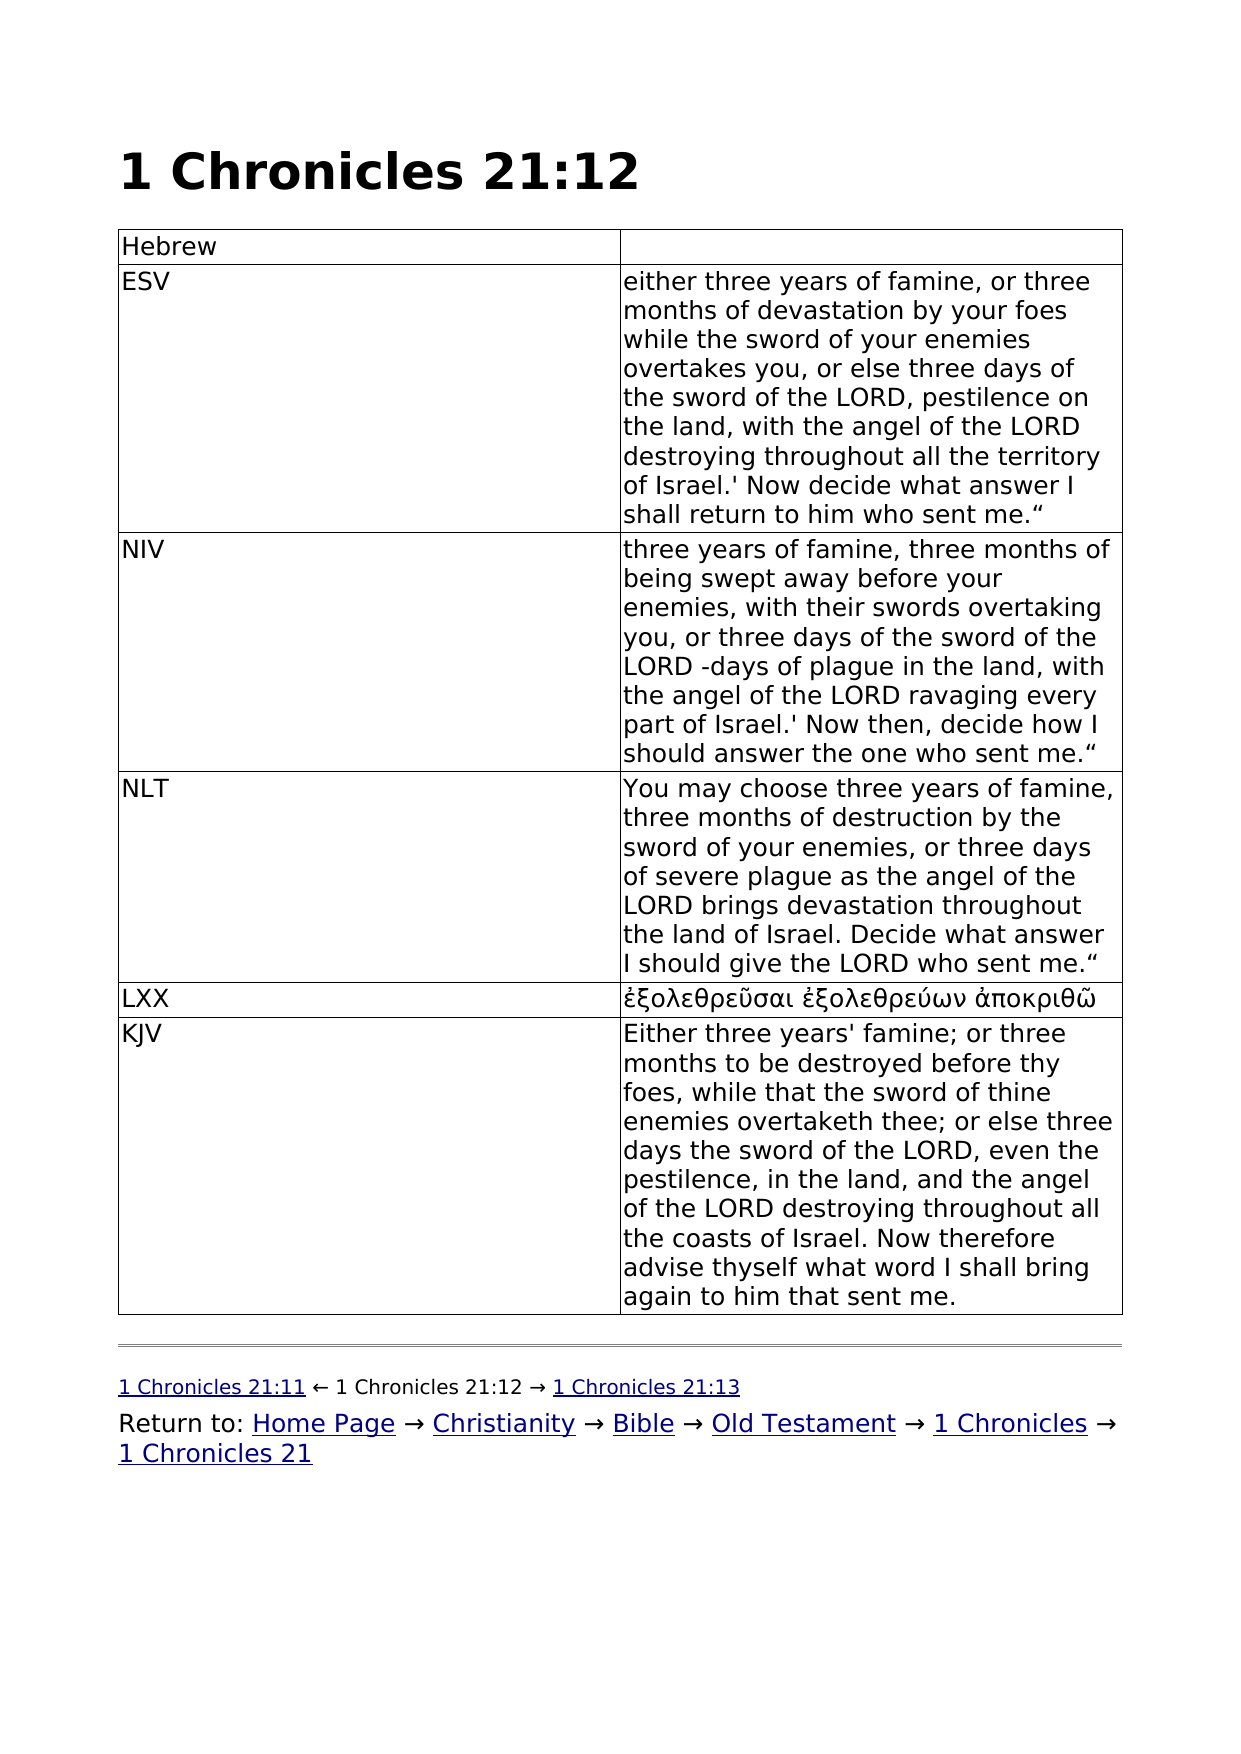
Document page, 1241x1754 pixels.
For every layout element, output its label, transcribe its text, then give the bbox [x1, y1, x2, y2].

table_cell KJV [119, 1018, 620, 1314]
table_cell NIV [119, 533, 620, 771]
table_cell Either three years' famine; or three months to be destroyed before thy foes, while that the sword of thine enemies overtaketh thee; or else three days the sword of the LORD, even the pestilence, in the land, and the angel of the LORD destroying throughout all the coasts of Israel. Now therefore advise thyself what word I shall bring again to him that sent me. [621, 1018, 1122, 1314]
table_cell NLT [119, 772, 620, 982]
table_cell three years of famine, three months of being swept away before your enemies, with their swords overtaking you, or three days of the sword of the LORD -days of plague in the land, with the angel of the LORD ravaging every part of Israel.' Now then, decide how I should answer the one who sent me.“ [621, 533, 1122, 771]
table_header [621, 230, 1122, 264]
table_cell ἐξολεθρεῦσαι ἐξολεθρεύων ἀποκριθῶ [621, 983, 1122, 1017]
table_header Hebrew [119, 230, 620, 264]
text 1 Chronicles 21:11 ← 1 Chronicles 21:12 → 1 Chronicles 21:13 [118, 1376, 1122, 1409]
table_cell ESV [119, 265, 620, 532]
table_cell You may choose three years of famine, three months of destruction by the sword of your enemies, or three days of severe plague as the angel of the LORD brings devastation throughout the land of Israel. Decide what answer I should give the LORD who sent me.“ [621, 772, 1122, 982]
table_cell LXX [119, 983, 620, 1017]
text Return to: Home Page → Christianity → Bible → Old Testament → 1 Chronicles → 1 Chronicles 21 [118, 1409, 1122, 1468]
subtitle 1 Chronicles 21:12 [118, 143, 1122, 201]
table_cell either three years of famine, or three months of devastation by your foes while the sword of your enemies overtakes you, or else three days of the sword of the LORD, pestilence on the land, with the angel of the LORD destroying throughout all the territory of Israel.' Now decide what answer I shall return to him who sent me.“ [621, 265, 1122, 532]
